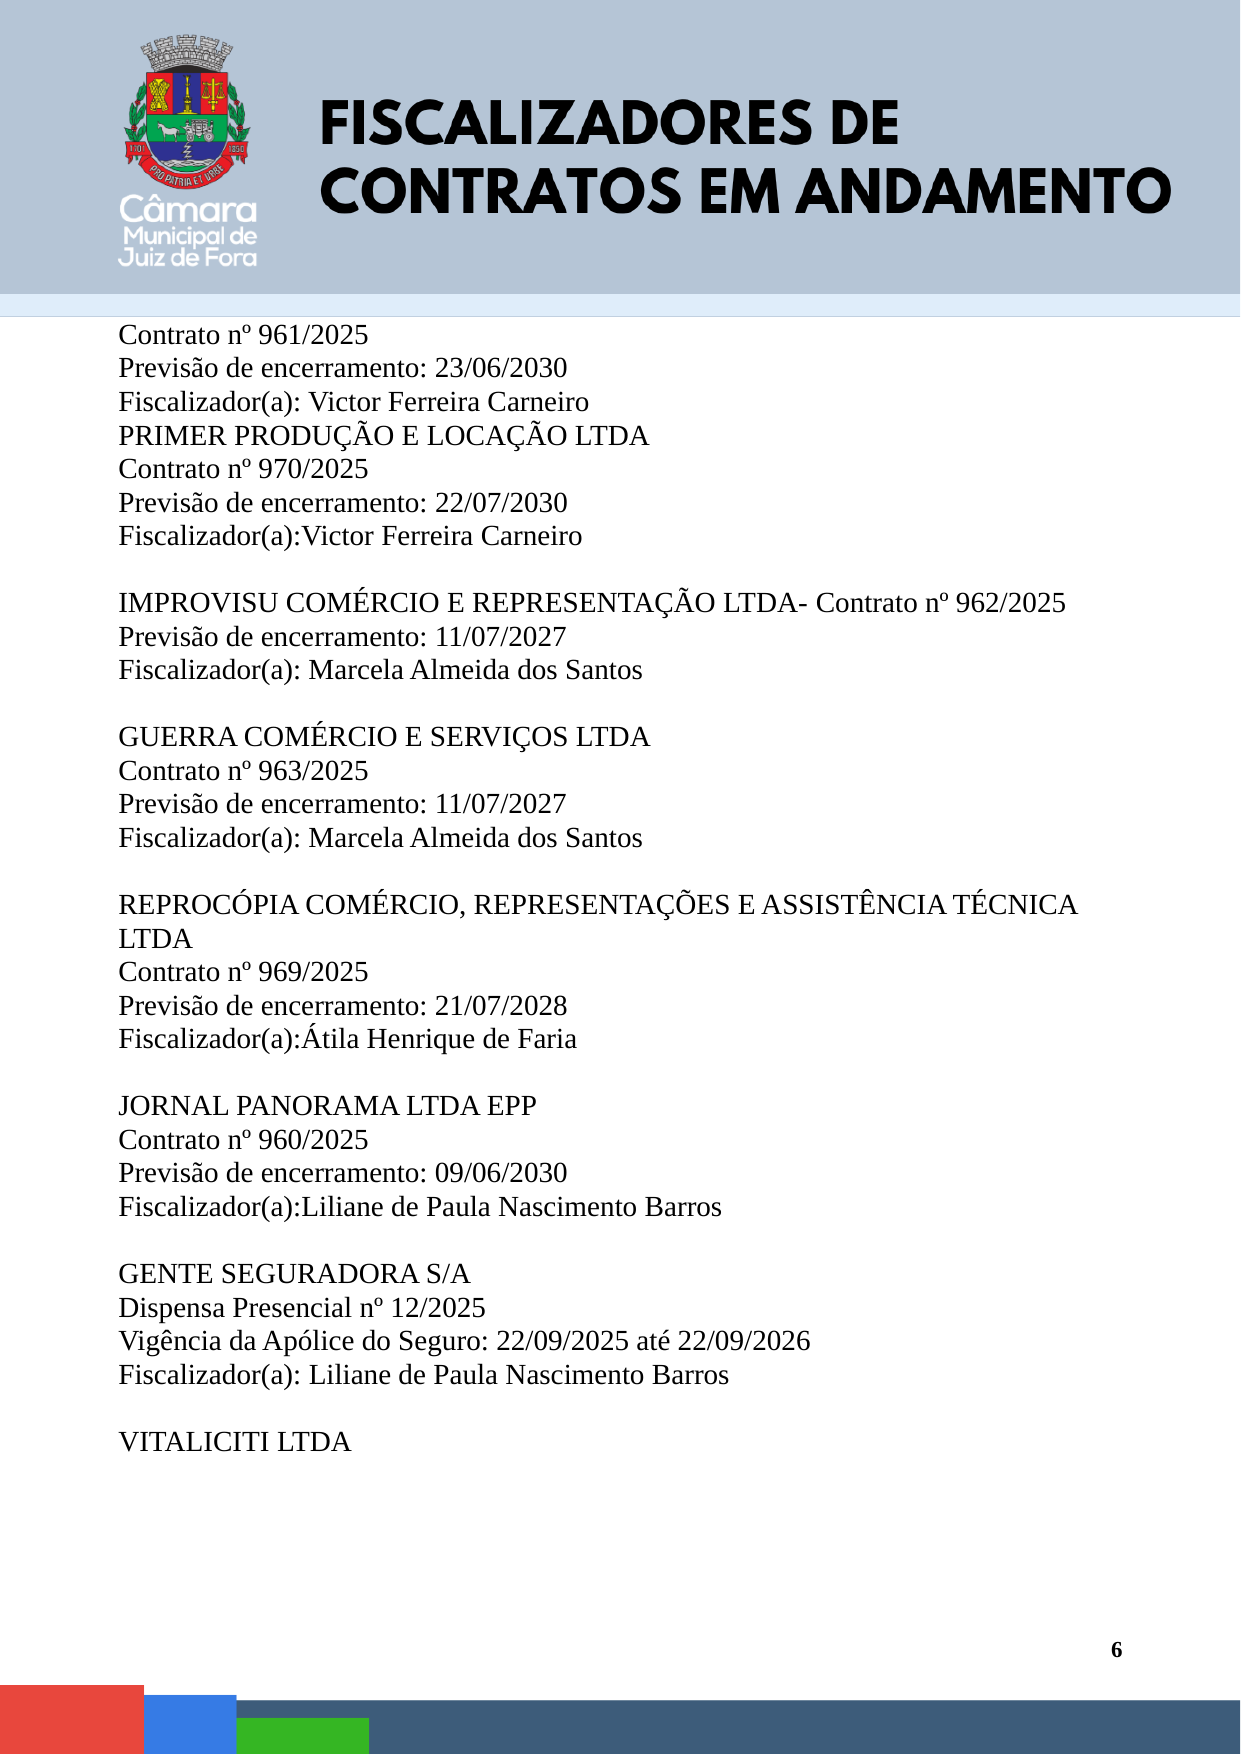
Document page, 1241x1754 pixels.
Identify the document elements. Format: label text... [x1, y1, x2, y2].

text IMPROVISU COMÉRCIO E REPRESENTAÇÃO LTDA- Contrato nº 962/2025 Previsão de encerramento: 11/07/2027 [118, 585, 1122, 652]
text Vigência da Apólice do Seguro: 22/09/2025 até 22/09/2026 [118, 1323, 1122, 1357]
text Previsão de encerramento: 21/07/2028 [118, 988, 1122, 1021]
picture [0, 1685, 1241, 1754]
text Dispensa Presencial nº 12/2025 [118, 1290, 1122, 1323]
text Contrato nº 960/2025 [118, 1122, 1122, 1156]
text Fiscalizador(a): Marcela Almeida dos Santos [118, 652, 1122, 686]
text GUERRA COMÉRCIO E SERVIÇOS LTDA [118, 719, 1122, 753]
text Fiscalizador(a): Marcela Almeida dos Santos [118, 820, 1122, 854]
text Contrato nº 963/2025 [118, 753, 1122, 787]
text JORNAL PANORAMA LTDA EPP [118, 1088, 1122, 1122]
text Previsão de encerramento: 11/07/2027 [118, 787, 1122, 820]
text Fiscalizador(a): Liliane de Paula Nascimento Barros [118, 1357, 1122, 1390]
text Fiscalizador(a):Átila Henrique de Faria [118, 1021, 1122, 1055]
text REPROCÓPIA COMÉRCIO, REPRESENTAÇÕES E ASSISTÊNCIA TÉCNICA LTDA [118, 887, 1122, 954]
text Contrato nº 970/2025 [118, 451, 1122, 485]
text Contrato nº 961/2025 [118, 317, 1122, 351]
picture [0, 0, 1241, 317]
text VITALICITI LTDA [118, 1424, 1122, 1457]
text Previsão de encerramento: 22/07/2030 [118, 485, 1122, 518]
text Contrato nº 969/2025 [118, 954, 1122, 988]
text Fiscalizador(a):Victor Ferreira Carneiro [118, 518, 1122, 552]
text Fiscalizador(a):Liliane de Paula Nascimento Barros [118, 1189, 1122, 1223]
text GENTE SEGURADORA S/A [118, 1256, 1122, 1290]
text Fiscalizador(a): Victor Ferreira Carneiro [118, 384, 1122, 418]
text PRIMER PRODUÇÃO E LOCAÇÃO LTDA [118, 418, 1122, 451]
text Previsão de encerramento: 23/06/2030 [118, 351, 1122, 384]
text Previsão de encerramento: 09/06/2030 [118, 1156, 1122, 1189]
